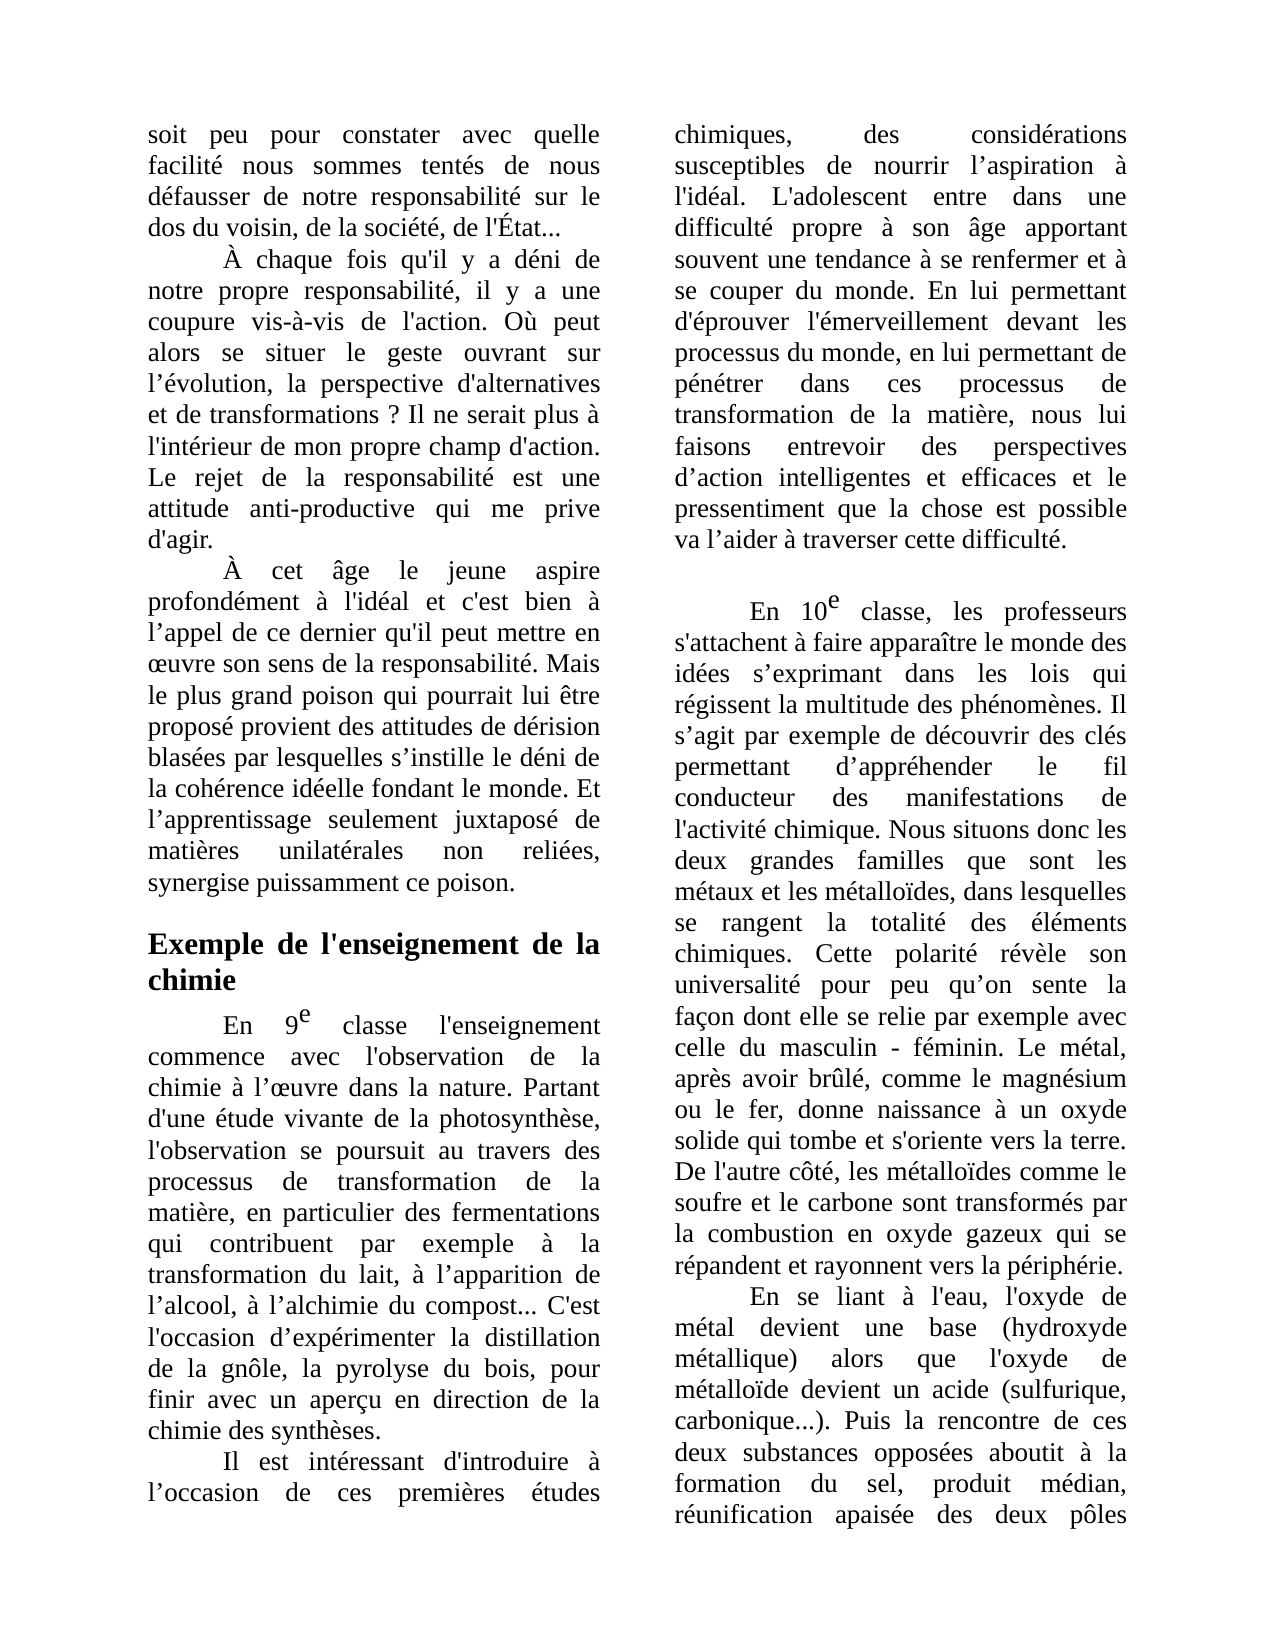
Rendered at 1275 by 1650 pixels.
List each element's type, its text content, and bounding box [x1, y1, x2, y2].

text chimiques, des considérations susceptibles de nourrir l’aspiration à l'idéal. L'adolescent entre dans une difficulté propre à son âge apportant souvent une tendance à se renfermer et à se couper du monde. En lui permettant d'éprouver l'émerveillement devant les processus du monde, en lui permettant de pénétrer dans ces processus de transformation de la matière, nous lui faisons entrevoir des perspectives d’action intelligentes et efficaces et le pressentiment que la chose est possible va l’aider à traverser cette difficulté. [674, 118, 1127, 554]
text Il est intéressant d'introduire à l’occasion de ces premières études [148, 1445, 601, 1507]
text En 9e classe l'enseignement commence avec l'observation de la chimie à l’œuvre dans la nature. Partant d'une étude vivante de la photosynthèse, l'observation se poursuit au travers des processus de transformation de la matière, en particulier des fermentations qui contribuent par exemple à la transformation du lait, à l’apparition de l’alcool, à l’alchimie du compost... C'est l'occasion d’expérimenter la distillation de la gnôle, la pyrolyse du bois, pour finir avec un aperçu en direction de la chimie des synthèses. [148, 997, 601, 1445]
text En se liant à l'eau, l'oxyde de métal devient une base (hydroxyde métallique) alors que l'oxyde de métalloïde devient un acide (sulfurique, carbonique...). Puis la rencontre de ces deux substances opposées aboutit à la formation du sel, produit médian, réunification apaisée des deux pôles [674, 1280, 1127, 1529]
text À cet âge le jeune aspire profondément à l'idéal et c'est bien à l’appel de ce dernier qu'il peut mettre en œuvre son sens de la responsabilité. Mais le plus grand poison qui pourrait lui être proposé provient des attitudes de dérision blasées par lesquelles s’instille le déni de la cohérence idéelle fondant le monde. Et l’apprentissage seulement juxtaposé de matières unilatérales non reliées, synergise puissamment ce poison. [148, 554, 601, 897]
text Exemple de l'enseignement de la chimie [148, 926, 601, 997]
text À chaque fois qu'il y a déni de notre propre responsabilité, il y a une coupure vis-à-vis de l'action. Où peut alors se situer le geste ouvrant sur l’évolution, la perspective d'alternatives et de transformations ? Il ne serait plus à l'intérieur de mon propre champ d'action. Le rejet de la responsabilité est une attitude anti-productive qui me prive d'agir. [148, 243, 601, 554]
text En 10e classe, les professeurs s'attachent à faire apparaître le monde des idées s’exprimant dans les lois qui régissent la multitude des phénomènes. Il s’agit par exemple de découvrir des clés permettant d’appréhender le fil conducteur des manifestations de l'activité chimique. Nous situons donc les deux grandes familles que sont les métaux et les métalloïdes, dans lesquelles se rangent la totalité des éléments chimiques. Cette polarité révèle son universalité pour peu qu’on sente la façon dont elle se relie par exemple avec celle du masculin - féminin. Le métal, après avoir brûlé, comme le magnésium ou le fer, donne naissance à un oxyde solide qui tombe et s'oriente vers la terre. De l'autre côté, les métalloïdes comme le soufre et le carbone sont transformés par la combustion en oxyde gazeux qui se répandent et rayonnent vers la périphérie. [674, 583, 1127, 1280]
text soit peu pour constater avec quelle facilité nous sommes tentés de nous défausser de notre responsabilité sur le dos du voisin, de la société, de l'État... [148, 118, 601, 243]
